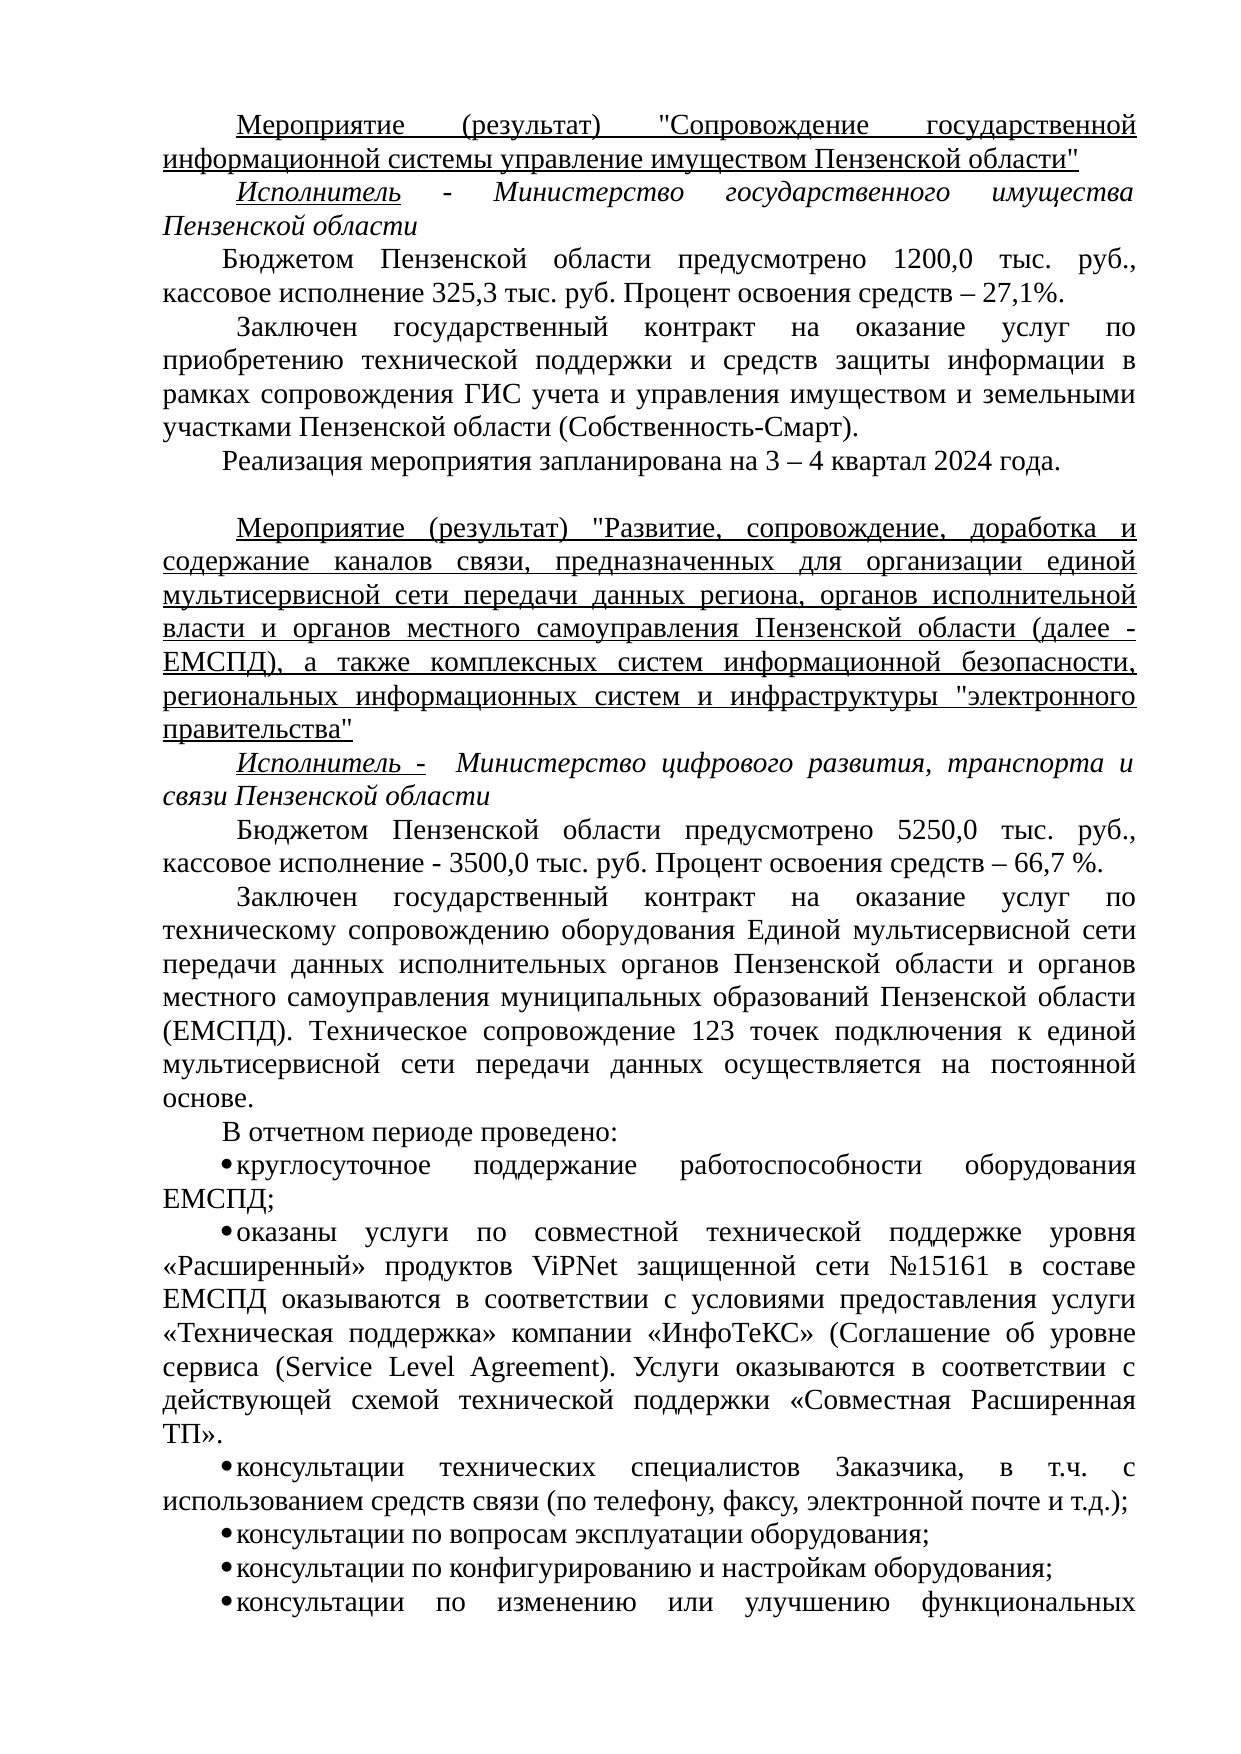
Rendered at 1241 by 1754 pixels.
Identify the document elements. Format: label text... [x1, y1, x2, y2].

text правительства" [162, 708, 1137, 745]
list круглосуточное поддержание работоспособности оборудования ЕМСПД; [162, 1147, 1137, 1214]
list консультации технических специалистов Заказчика, в т.ч. с использованием средств связи (по телефону, факсу, электронной почте и т.д.); [162, 1449, 1137, 1516]
text мультисервисной сети передачи данных региона, органов исполнительной [162, 574, 1137, 606]
list Исполнитель - Министерство государственного имущества Пензенской области [162, 174, 1137, 242]
list консультации по изменению или улучшению функциональных [162, 1584, 1137, 1617]
list Бюджетом Пензенской области предусмотрено 5250,0 тыс. руб., кассовое исполнение - 3500,0 тыс. руб. Процент освоения средств – 66,7 %. [162, 812, 1137, 879]
list В отчетном периоде проведено: [162, 1114, 1137, 1147]
list Исполнитель - Министерство цифрового развития, транспорта и связи Пензенской области [162, 745, 1137, 812]
text Мероприятие (результат) "Сопровождение государственной информационной системы управление имуществом Пензенской области" [162, 107, 1137, 174]
text Мероприятие (результат) "Развитие, сопровождение, доработка и содержание каналов связи, предназначенных для организации единой [162, 510, 1137, 573]
list Реализация мероприятия запланирована на 3 – 4 квартал 2024 года. [162, 443, 1137, 476]
list Заключен государственный контракт на оказание услуг по техническому сопровождению оборудования Единой мультисервисной сети передачи данных исполнительных органов Пензенской области и органов местного самоуправления муниципальных образований Пензенской области (ЕМСПД). Техническое сопровождение 123 точек подключения к единой мультисервисной сети передачи данных осуществляется на постоянной основе. [162, 879, 1137, 1114]
list Бюджетом Пензенской области предусмотрено 1200,0 тыс. руб., кассовое исполнение 325,3 тыс. руб. Процент освоения средств – 27,1%. [162, 242, 1137, 309]
text региональных информационных систем и инфраструктуры "электронного [162, 674, 1137, 707]
list оказаны услуги по совместной технической поддержке уровня «Расширенный» продуктов ViPNet защищенной сети №15161 в составе ЕМСПД оказываются в соответствии с условиями предоставления услуги «Техническая поддержка» компании «ИнфоТеКС» (Соглашение об уровне сервиса (Service Level Agreement). Услуги оказываются в соответствии с действующей схемой технической поддержки «Совместная Расширенная ТП». [162, 1214, 1137, 1449]
list консультации по конфигурированию и настройкам оборудования; [162, 1550, 1137, 1584]
text власти и органов местного самоуправления Пензенской области (далее - ЕМСПД), а также комплексных систем информационной безопасности, [162, 607, 1137, 673]
list Заключен государственный контракт на оказание услуг по приобретению технической поддержки и средств защиты информации в рамках сопровождения ГИС учета и управления имуществом и земельными участками Пензенской области (Собственность-Смарт). [162, 309, 1137, 443]
list консультации по вопросам эксплуатации оборудования; [162, 1516, 1137, 1550]
